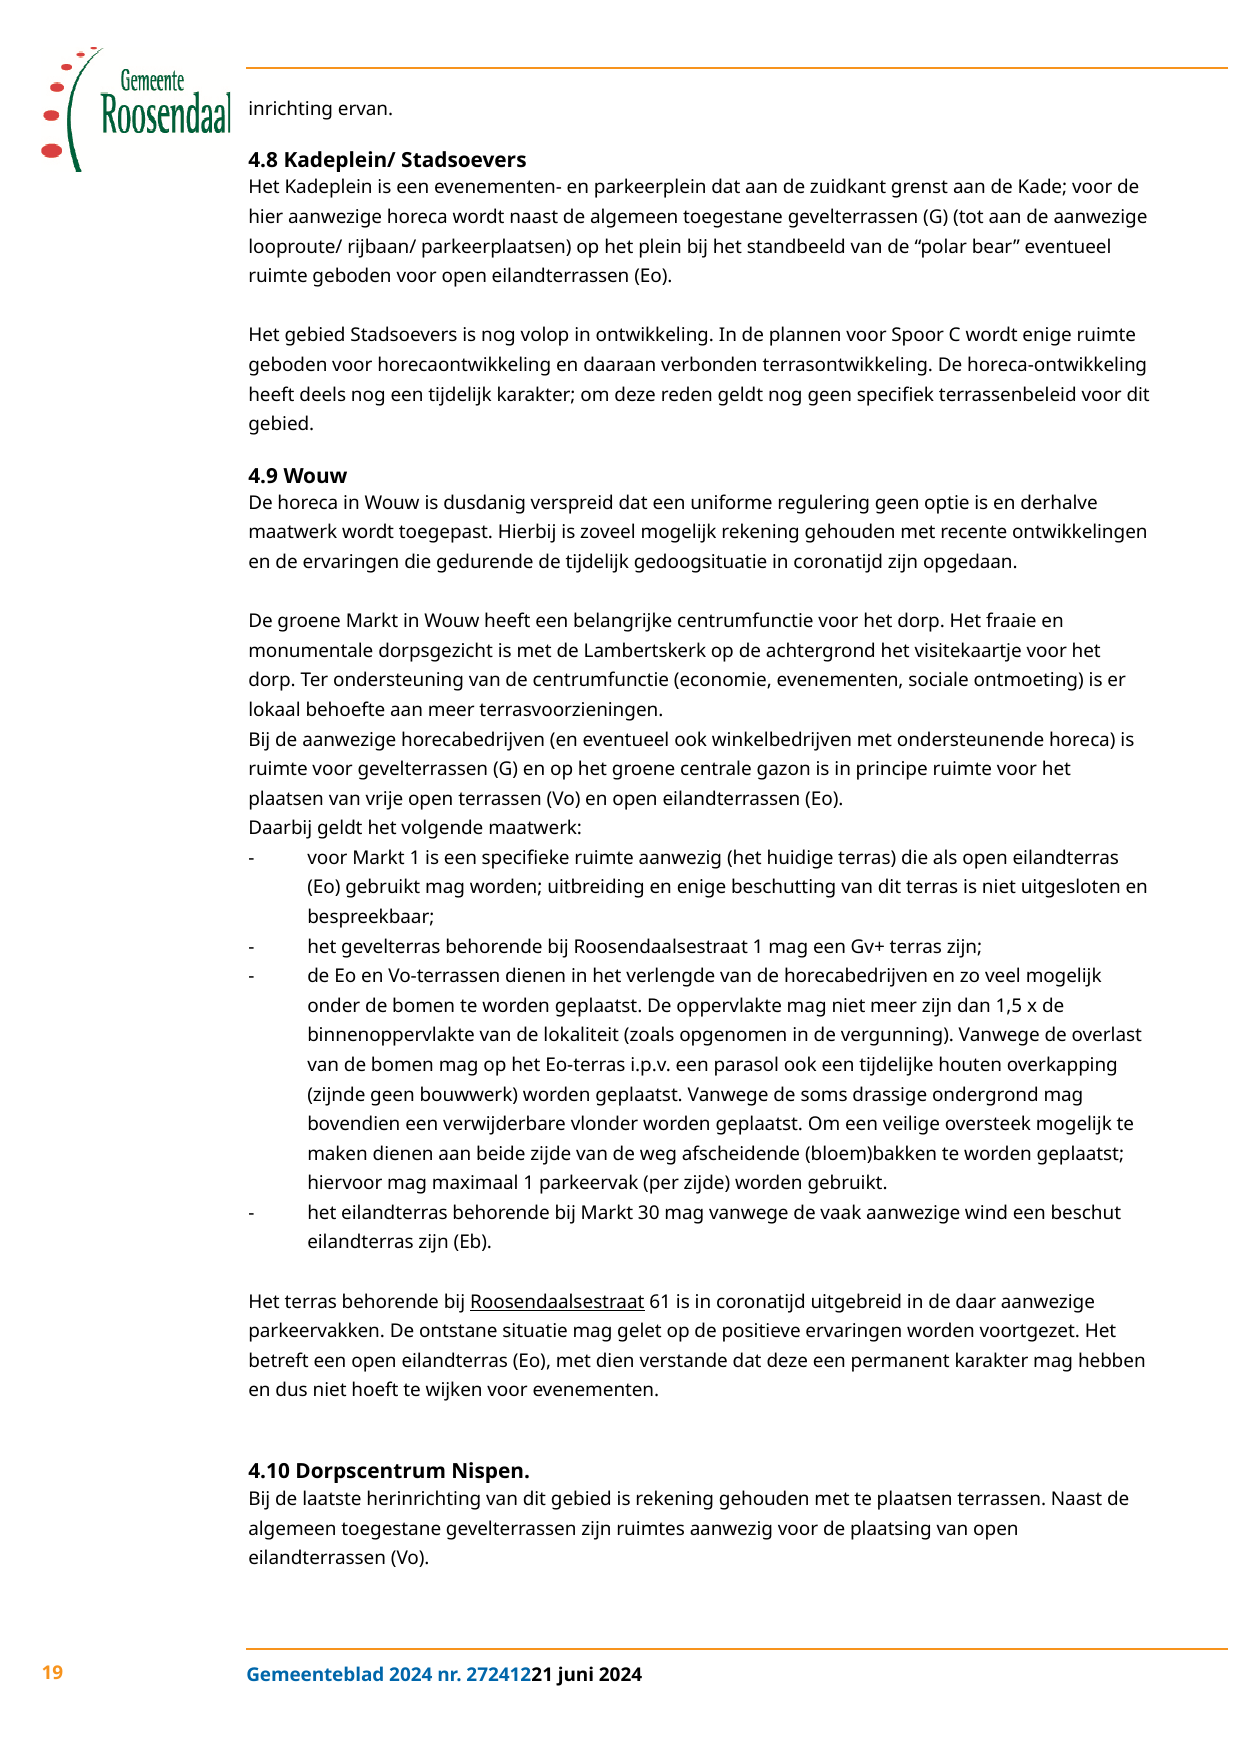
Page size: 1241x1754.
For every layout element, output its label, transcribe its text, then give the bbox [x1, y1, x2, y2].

text Het terras behorende bij Roosendaalsestraat 61 is in coronatijd uitgebreid in de daar aanwezige parkeervakken. De ontstane situatie mag gelet op de positieve ervaringen worden voortgezet. Het betreft een open eilandterras (Eo), met dien verstande dat deze een permanent karakter mag hebben en dus niet hoeft te wijken voor evenementen. [248, 1288, 1152, 1402]
list voor Markt 1 is een specifieke ruimte aanwezig (het huidige terras) die als open eilandterras (Eo) gebruikt mag worden; uitbreiding en enige beschutting van dit terras is niet uitgesloten en bespreekbaar; [248, 844, 1152, 929]
text 4.8 Kadeplein/ Stadsoevers [248, 145, 1152, 174]
list het eilandterras behorende bij Markt 30 mag vanwege de vaak aanwezige wind een beschut eilandterras zijn (Eb). [248, 1199, 1152, 1254]
text De horeca in Wouw is dusdanig verspreid dat een uniforme regulering geen optie is en derhalve maatwerk wordt toegepast. Hierbij is zoveel mogelijk rekening gehouden met recente ontwikkelingen en de ervaringen die gedurende de tijdelijk gedoogsituatie in coronatijd zijn opgedaan. [248, 489, 1152, 574]
text 4.9 Wouw [248, 461, 1152, 489]
text 4.10 Dorpscentrum Nispen. [248, 1457, 1152, 1485]
text De groene Markt in Wouw heeft een belangrijke centrumfunctie voor het dorp. Het fraaie en monumentale dorpsgezicht is met de Lambertskerk op de achtergrond het visitekaartje voor het dorp. Ter ondersteuning van de centrumfunctie (economie, evenementen, sociale ontmoeting) is er lokaal behoefte aan meer terrasvoorzieningen. [248, 607, 1152, 722]
text Bij de aanwezige horecabedrijven (en eventueel ook winkelbedrijven met ondersteunende horeca) is ruimte voor gevelterrassen (G) en op het groene centrale gazon is in principe ruimte voor het plaatsen van vrije open terrassen (Vo) en open eilandterrassen (Eo). [248, 726, 1152, 811]
text Daarbij geldt het volgende maatwerk: [248, 814, 1152, 840]
list de Eo en Vo-terrassen dienen in het verlengde van de horecabedrijven en zo veel mogelijk onder de bomen te worden geplaatst. De oppervlakte mag niet meer zijn dan 1,5 x de binnenoppervlakte van de lokaliteit (zoals opgenomen in de vergunning). Vanwege de overlast van de bomen mag op het Eo-terras i.p.v. een parasol ook een tijdelijke houten overkapping (zijnde geen bouwwerk) worden geplaatst. Vanwege de soms drassige ondergrond mag bovendien een verwijderbare vlonder worden geplaatst. Om een veilige oversteek mogelijk te maken dienen aan beide zijde van de weg afscheidende (bloem)bakken te worden geplaatst; hiervoor mag maximaal 1 parkeervak (per zijde) worden gebruikt. [248, 962, 1152, 1195]
text Het gebied Stadsoevers is nog volop in ontwikkeling. In de plannen voor Spoor C wordt enige ruimte geboden voor horecaontwikkeling en daaraan verbonden terrasontwikkeling. De horeca-ontwikkeling heeft deels nog een tijdelijk karakter; om deze reden geldt nog geen specifiek terrassenbeleid voor dit gebied. [248, 322, 1152, 436]
text inrichting ervan. [248, 95, 1152, 121]
picture [41, 47, 231, 172]
list het gevelterras behorende bij Roosendaalsestraat 1 mag een Gv+ terras zijn; [248, 933, 1152, 959]
text Het Kadeplein is een evenementen- en parkeerplein dat aan de zuidkant grenst aan de Kade; voor de hier aanwezige horeca wordt naast de algemeen toegestane gevelterrassen (G) (tot aan de aanwezige looproute/ rijbaan/ parkeerplaatsen) op het plein bij het standbeeld van de “polar bear” eventueel ruimte geboden voor open eilandterrassen (Eo). [248, 174, 1152, 288]
text Bij de laatste herinrichting van dit gebied is rekening gehouden met te plaatsen terrassen. Naast de algemeen toegestane gevelterrassen zijn ruimtes aanwezig voor de plaatsing van open eilandterrassen (Vo). [248, 1485, 1152, 1570]
